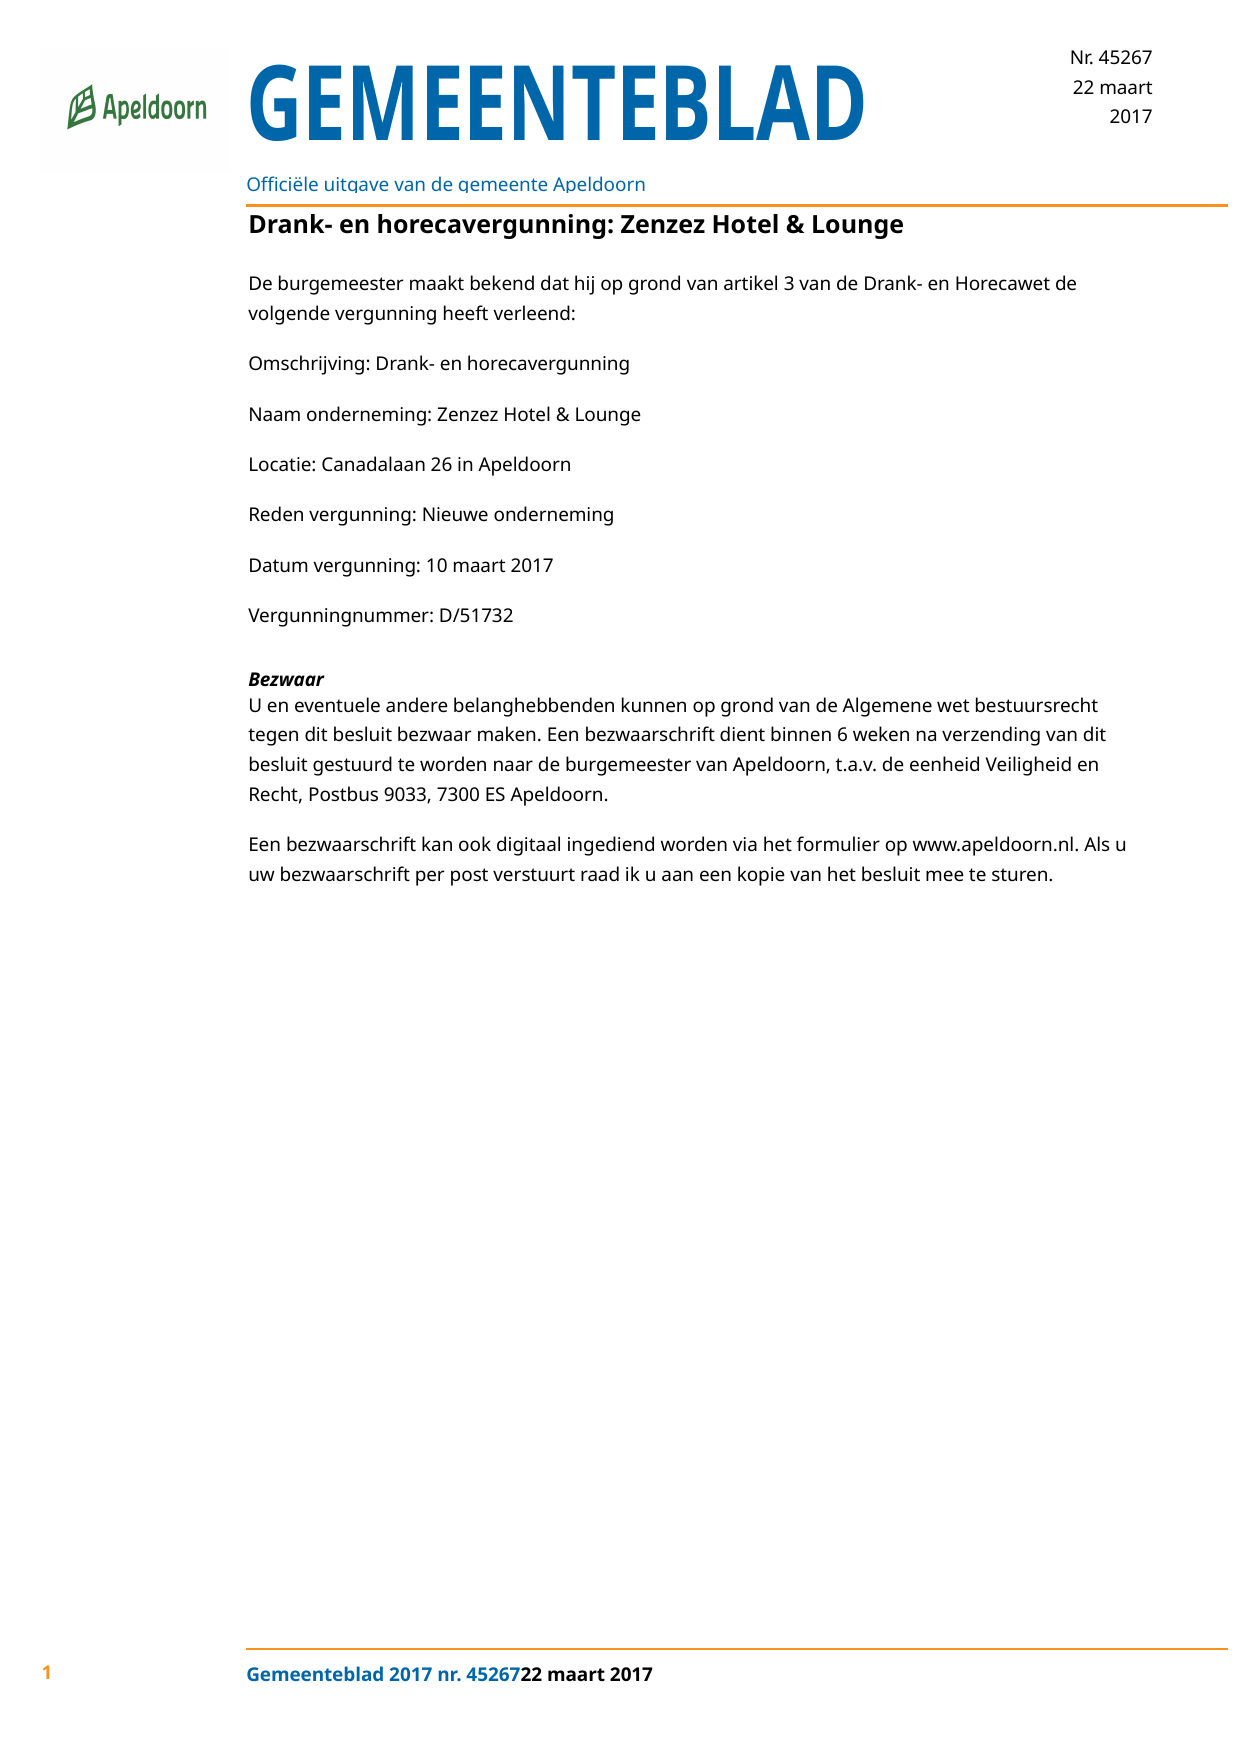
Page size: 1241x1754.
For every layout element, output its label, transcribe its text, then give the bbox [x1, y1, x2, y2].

text Datum vergunning: 10 maart 2017 [248, 552, 1152, 578]
text Vergunningnummer: D/51732 [248, 602, 1152, 628]
text U en eventuele andere belanghebbenden kunnen op grond van de Algemene wet bestuursrecht tegen dit besluit bezwaar maken. Een bezwaarschrift dient binnen 6 weken na verzending van dit besluit gestuurd te worden naar de burgemeester van Apeldoorn, t.a.v. de eenheid Veiligheid en Recht, Postbus 9033, 7300 ES Apeldoorn. [248, 692, 1152, 807]
text De burgemeester maakt bekend dat hij op grond van artikel 3 van de Drank- en Horecawet de volgende vergunning heeft verleend: [248, 270, 1152, 326]
text Drank- en horecavergunning: Zenzez Hotel & Lounge [248, 207, 1152, 241]
picture [41, 47, 231, 172]
text Reden vergunning: Nieuwe onderneming [248, 502, 1152, 527]
text Een bezwaarschrift kan ook digitaal ingediend worden via het formulier op www.apeldoorn.nl. Als u uw bezwaarschrift per post verstuurt raad ik u aan een kopie van het besluit mee te sturen. [248, 831, 1152, 887]
text Omschrijving: Drank- en horecavergunning [248, 350, 1152, 376]
text Naam onderneming: Zenzez Hotel & Lounge [248, 401, 1152, 426]
text Bezwaar [248, 666, 1152, 692]
text Locatie: Canadalaan 26 in Apeldoorn [248, 451, 1152, 477]
